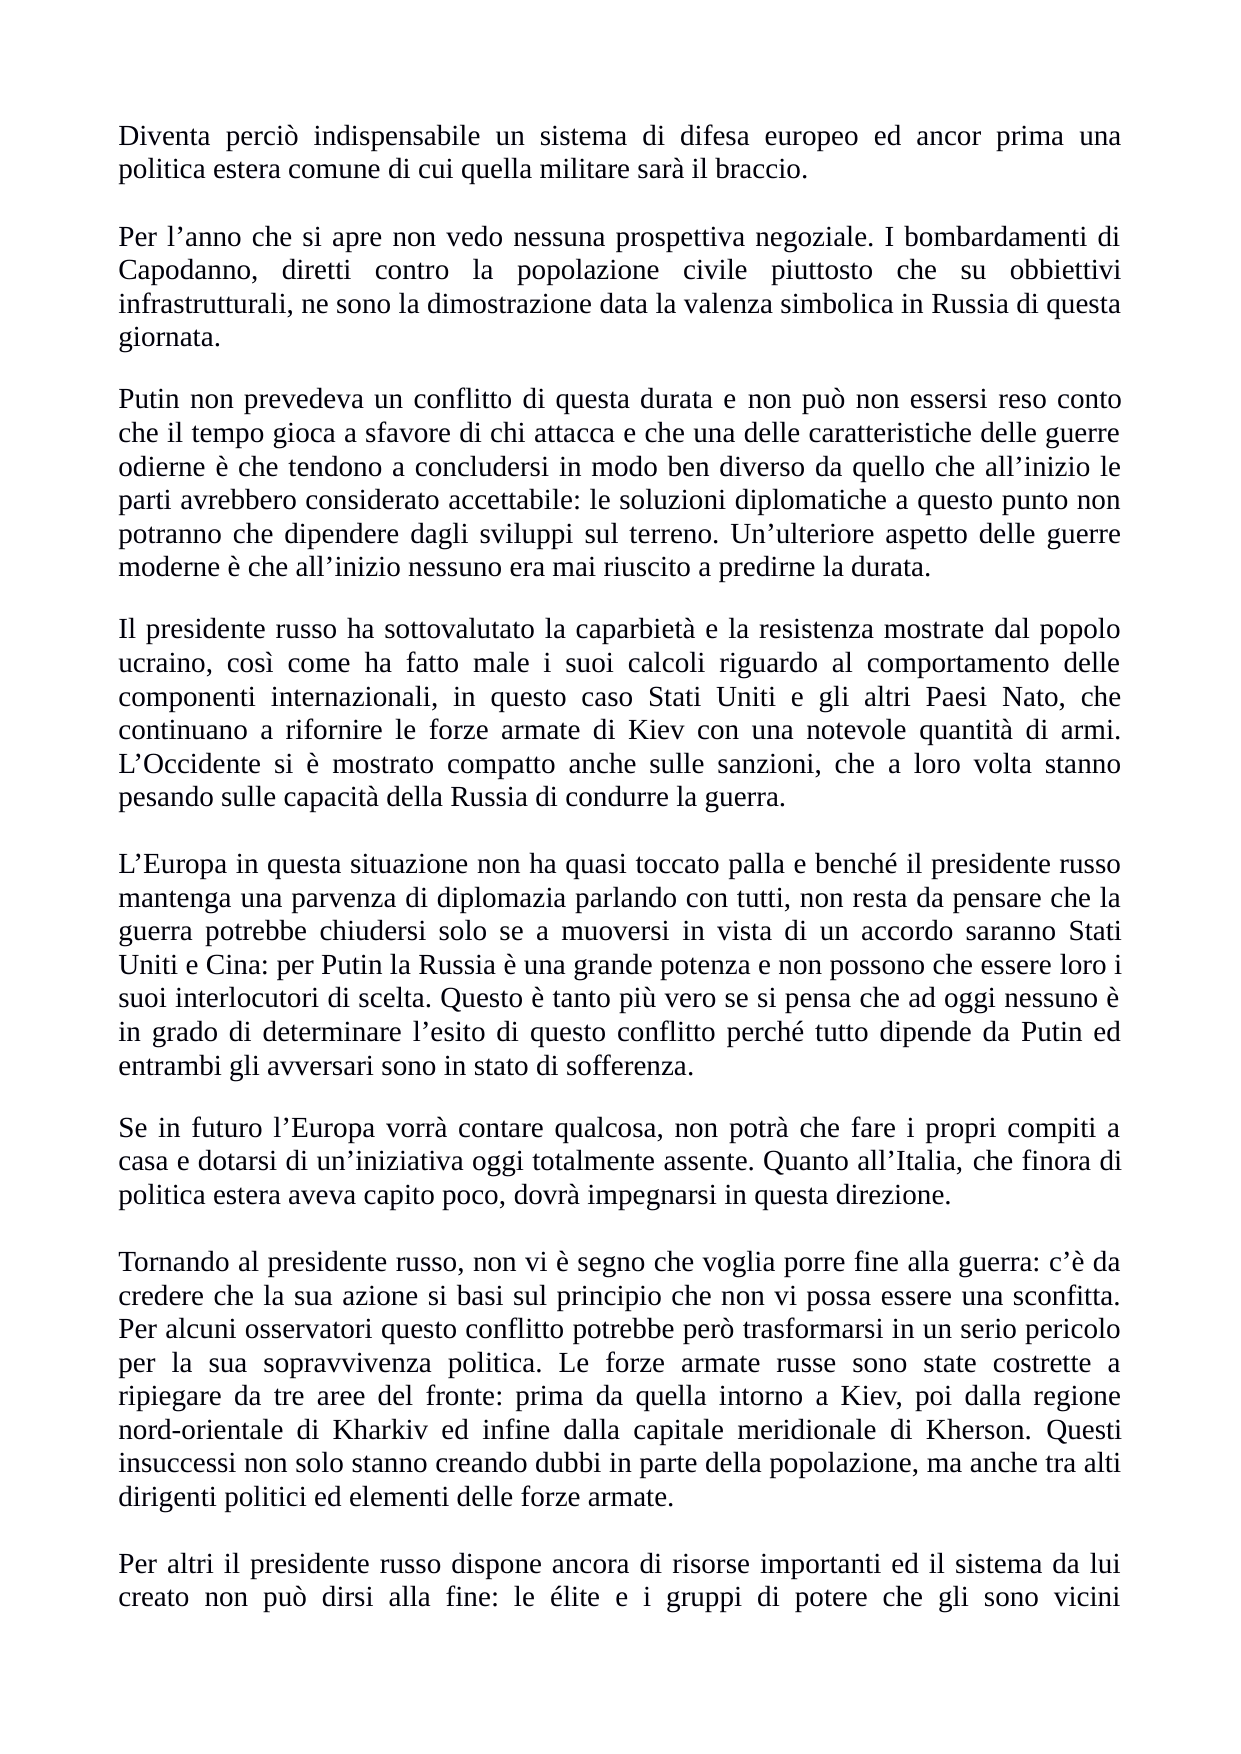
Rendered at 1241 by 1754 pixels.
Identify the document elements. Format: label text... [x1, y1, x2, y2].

text Diventa perciò indispensabile un sistema di difesa europeo ed ancor prima una politica estera comune di cui quella militare sarà il braccio. [118, 118, 1122, 185]
text Il presidente russo ha sottovalutato la caparbietà e la resistenza mostrate dal popolo ucraino, così come ha fatto male i suoi calcoli riguardo al comportamento delle componenti internazionali, in questo caso Stati Uniti e gli altri Paesi Nato, che continuano a rifornire le forze armate di Kiev con una notevole quantità di armi. L’Occidente si è mostrato compatto anche sulle sanzioni, che a loro volta stanno pesando sulle capacità della Russia di condurre la guerra. [118, 612, 1122, 813]
text Per l’anno che si apre non vedo nessuna prospettiva negoziale. I bombardamenti di Capodanno, diretti contro la popolazione civile piuttosto che su obbiettivi infrastrutturali, ne sono la dimostrazione data la valenza simbolica in Russia di questa giornata. [118, 219, 1122, 353]
text Putin non prevedeva un conflitto di questa durata e non può non essersi reso conto che il tempo gioca a sfavore di chi attacca e che una delle caratteristiche delle guerre odierne è che tendono a concludersi in modo ben diverso da quello che all’inizio le parti avrebbero considerato accettabile: le soluzioni diplomatiche a questo punto non potranno che dipendere dagli sviluppi sul terreno. Un’ulteriore aspetto delle guerre moderne è che all’inizio nessuno era mai riuscito a predirne la durata. [118, 382, 1122, 583]
text Per altri il presidente russo dispone ancora di risorse importanti ed il sistema da lui creato non può dirsi alla fine: le élite e i gruppi di potere che gli sono vicini [118, 1546, 1122, 1613]
text Se in futuro l’Europa vorrà contare qualcosa, non potrà che fare i propri compiti a casa e dotarsi di un’iniziativa oggi totalmente assente. Quanto all’Italia, che finora di politica estera aveva capito poco, dovrà impegnarsi in questa direzione. [118, 1110, 1122, 1211]
text Tornando al presidente russo, non vi è segno che voglia porre fine alla guerra: c’è da credere che la sua azione si basi sul principio che non vi possa essere una sconfitta. Per alcuni osservatori questo conflitto potrebbe però trasformarsi in un serio pericolo per la sua sopravvivenza politica. Le forze armate russe sono state costrette a ripiegare da tre aree del fronte: prima da quella intorno a Kiev, poi dalla regione nord-orientale di Kharkiv ed infine dalla capitale meridionale di Kherson. Questi insuccessi non solo stanno creando dubbi in parte della popolazione, ma anche tra alti dirigenti politici ed elementi delle forze armate. [118, 1244, 1122, 1512]
text L’Europa in questa situazione non ha quasi toccato palla e benché il presidente russo mantenga una parvenza di diplomazia parlando con tutti, non resta da pensare che la guerra potrebbe chiudersi solo se a muoversi in vista di un accordo saranno Stati Uniti e Cina: per Putin la Russia è una grande potenza e non possono che essere loro i suoi interlocutori di scelta. Questo è tanto più vero se si pensa che ad oggi nessuno è in grado di determinare l’esito di questo conflitto perché tutto dipende da Putin ed entrambi gli avversari sono in stato di sofferenza. [118, 846, 1122, 1081]
